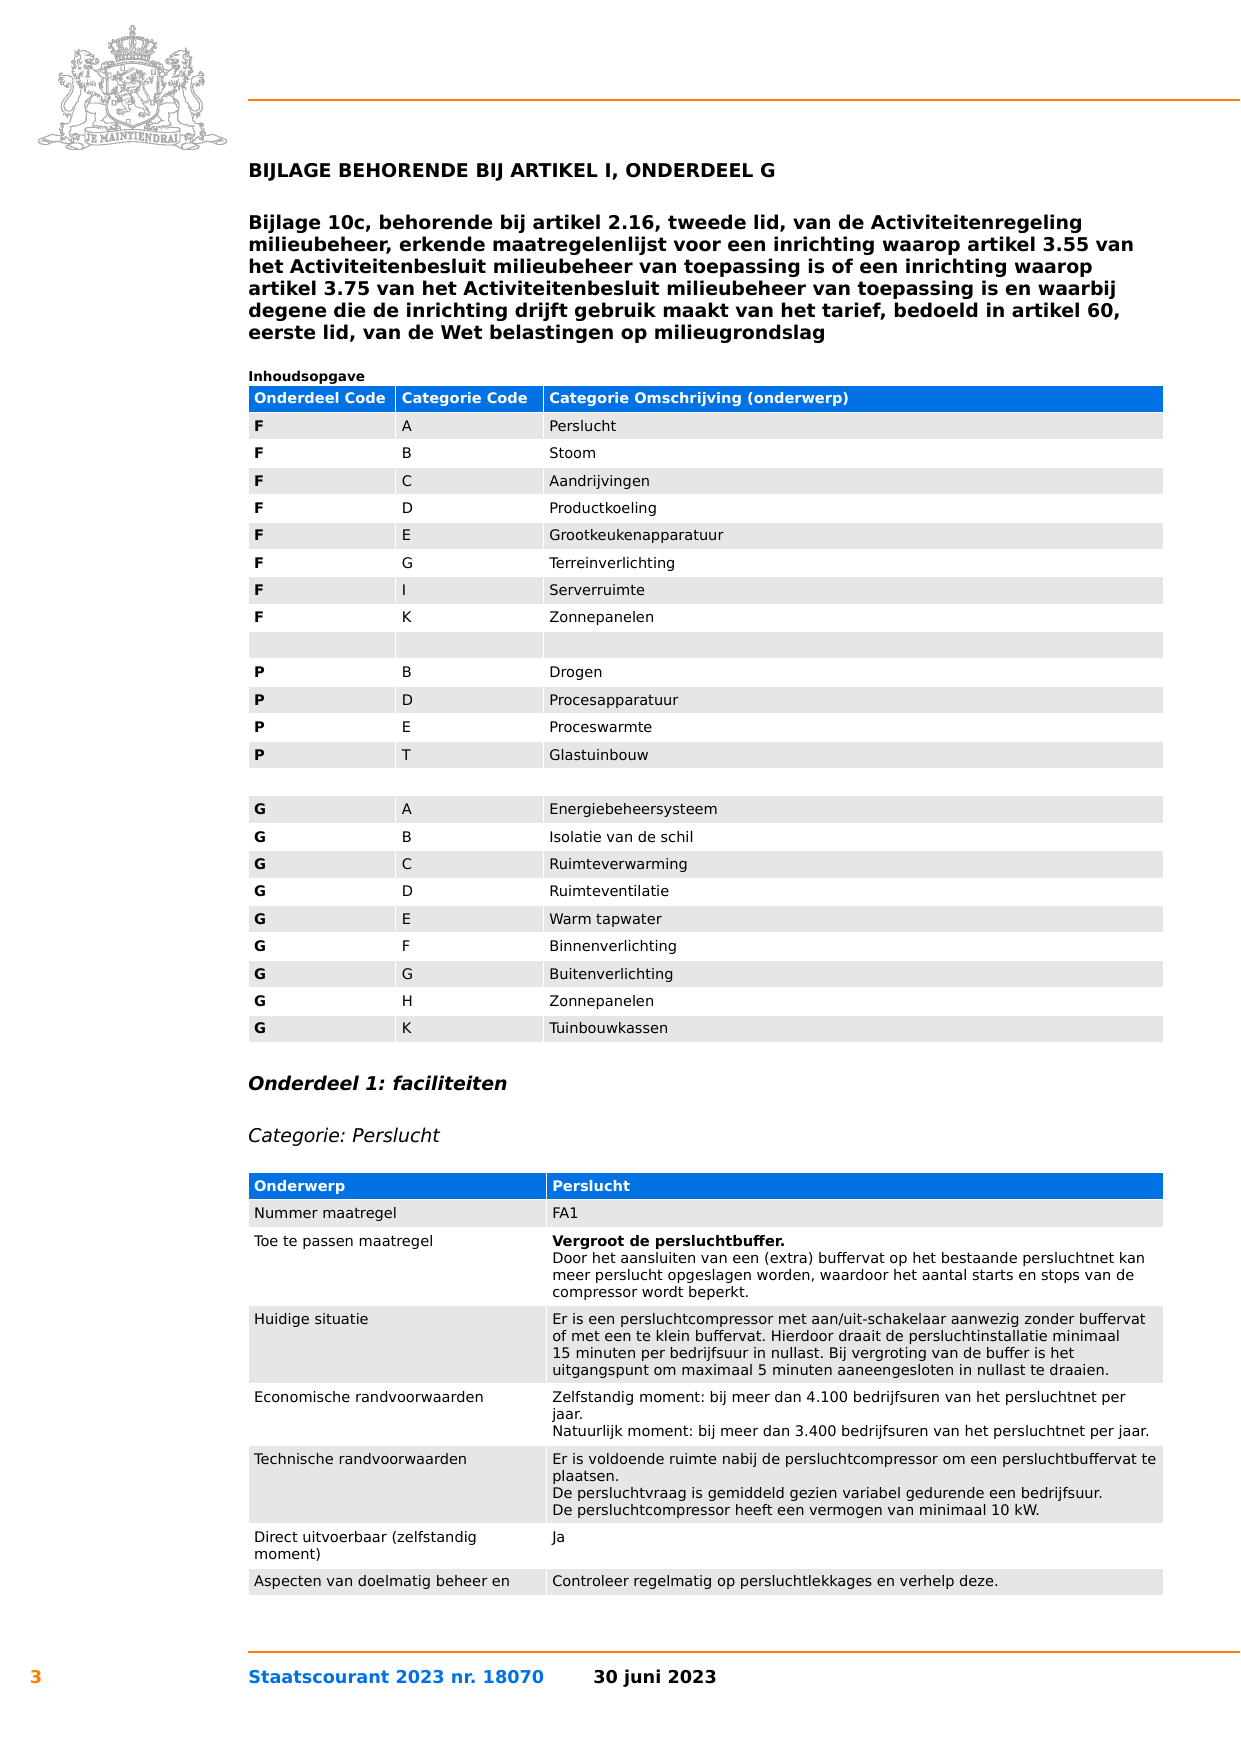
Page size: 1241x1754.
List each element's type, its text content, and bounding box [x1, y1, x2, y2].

table_cell F [396, 934, 543, 960]
subtitle Bijlage 10c, behorende bij artikel 2.16, tweede lid, van de Activiteitenregeling milieubeheer, erkende maatregelenlijst voor een inrichting waarop artikel 3.55 van het Activiteitenbesluit milieubeheer van toepassing is of een inrichting waarop artikel 3.75 van het Activiteitenbesluit milieubeheer van toepassing is en waarbij degene die de inrichting drijft gebruik maakt van het tarief, bedoeld in artikel 60, eerste lid, van de Wet belastingen op milieugrondslag [248, 212, 1163, 344]
table_header Perslucht [547, 1173, 1163, 1199]
table_cell B [396, 824, 543, 850]
table_cell Terreinverlichting [544, 550, 1163, 576]
table_cell K [396, 605, 543, 631]
table_cell D [396, 687, 543, 713]
table_cell Huidige situatie [249, 1306, 546, 1383]
table_cell Toe te passen maatregel [249, 1228, 546, 1305]
table_cell G [249, 851, 395, 878]
table_cell G [249, 988, 395, 1014]
table_cell Er is voldoende ruimte nabij de persluchtcompressor om een persluchtbuffervat te plaatsen. De persluchtvraag is gemiddeld gezien variabel gedurende een bedrijfsuur. De persluchtcompressor heeft een vermogen van minimaal 10 kW. [547, 1446, 1163, 1523]
table_cell B [396, 660, 543, 686]
table_cell D [396, 495, 543, 521]
table_cell A [396, 796, 543, 823]
table_cell T [396, 742, 543, 768]
table_cell Aspecten van doelmatig beheer en [249, 1569, 546, 1595]
table_header Inhoudsopgave [248, 369, 1163, 384]
table_cell G [396, 550, 543, 576]
table_cell G [249, 1016, 395, 1042]
table_cell Nummer maatregel [249, 1200, 546, 1227]
table_cell G [249, 796, 395, 823]
table_cell E [396, 906, 543, 932]
table_cell Zonnepanelen [544, 605, 1163, 631]
table_cell Direct uitvoerbaar (zelfstandig moment) [249, 1524, 546, 1567]
table_cell [544, 769, 1163, 795]
table_cell G [249, 824, 395, 850]
table_cell Grootkeukenapparatuur [544, 523, 1163, 549]
table_cell Technische randvoorwaarden [249, 1446, 546, 1523]
table_cell Ruimteventilatie [544, 879, 1163, 905]
table_header Onderwerp [249, 1173, 546, 1199]
table_cell E [396, 714, 543, 741]
table_cell FA1 [547, 1200, 1163, 1227]
table_cell K [396, 1016, 543, 1042]
table_cell Serverruimte [544, 577, 1163, 604]
table_cell F [249, 605, 395, 631]
table_cell Isolatie van de schil [544, 824, 1163, 850]
table_cell Glastuinbouw [544, 742, 1163, 768]
table_cell A [396, 413, 543, 439]
table_cell Ja [547, 1524, 1163, 1567]
table_cell G [249, 879, 395, 905]
table_cell F [249, 413, 395, 439]
table_cell Drogen [544, 660, 1163, 686]
table_cell Er is een persluchtcompressor met aan/uit-schakelaar aanwezig zonder buffervat of met een te klein buffervat. Hierdoor draait de persluchtinstallatie minimaal 15 minuten per bedrijfsuur in nullast. Bij vergroting van de buffer is het uitgangspunt om maximaal 5 minuten aaneengesloten in nullast te draaien. [547, 1306, 1163, 1383]
table_cell P [249, 714, 395, 741]
table_cell Tuinbouwkassen [544, 1016, 1163, 1042]
table_cell F [249, 523, 395, 549]
table_cell Productkoeling [544, 495, 1163, 521]
table_cell F [249, 577, 395, 604]
table_cell Categorie Omschrijving (onderwerp) [544, 386, 1163, 412]
table_cell Binnenverlichting [544, 934, 1163, 960]
table_cell Aandrijvingen [544, 468, 1163, 494]
table_cell I [396, 577, 543, 604]
table_cell G [249, 906, 395, 932]
table_cell E [396, 523, 543, 549]
table_cell Controleer regelmatig op persluchtlekkages en verhelp deze. [547, 1569, 1163, 1595]
table_cell G [249, 934, 395, 960]
table_cell P [249, 687, 395, 713]
table_cell Perslucht [544, 413, 1163, 439]
picture [38, 25, 227, 150]
table_cell Zonnepanelen [544, 988, 1163, 1014]
table_cell G [249, 961, 395, 987]
table_cell P [249, 742, 395, 768]
table_cell Stoom [544, 440, 1163, 467]
table_cell Energiebeheersysteem [544, 796, 1163, 823]
table_cell P [249, 660, 395, 686]
table_cell Buitenverlichting [544, 961, 1163, 987]
table_cell G [396, 961, 543, 987]
table_cell C [396, 851, 543, 878]
table_cell [396, 632, 543, 658]
table_cell Economische randvoorwaarden [249, 1385, 546, 1445]
table_cell C [396, 468, 543, 494]
table_cell D [396, 879, 543, 905]
table_cell B [396, 440, 543, 467]
table_cell Vergroot de persluchtbuffer. Door het aansluiten van een (extra) buffervat op het bestaande persluchtnet kan meer perslucht opgeslagen worden, waardoor het aantal starts en stops van de compressor wordt beperkt. [547, 1228, 1163, 1305]
table_cell F [249, 550, 395, 576]
table_cell F [249, 468, 395, 494]
subtitle Categorie: Perslucht [248, 1125, 1163, 1147]
table_cell [249, 632, 395, 658]
table_cell [249, 769, 395, 795]
table_cell Proceswarmte [544, 714, 1163, 741]
table_cell F [249, 495, 395, 521]
table_cell [544, 632, 1163, 658]
table_cell Onderdeel Code [249, 386, 395, 412]
subtitle Onderdeel 1: faciliteiten [248, 1073, 1163, 1095]
table_cell Categorie Code [396, 386, 543, 412]
table_cell Zelfstandig moment: bij meer dan 4.100 bedrijfsuren van het persluchtnet per jaar. Natuurlijk moment: bij meer dan 3.400 bedrijfsuren van het persluchtnet per jaar. [547, 1385, 1163, 1445]
table_cell [396, 769, 543, 795]
table_cell Warm tapwater [544, 906, 1163, 932]
subtitle BIJLAGE BEHORENDE BIJ ARTIKEL I, ONDERDEEL G [248, 160, 1163, 182]
table_cell Procesapparatuur [544, 687, 1163, 713]
table_cell H [396, 988, 543, 1014]
table_cell Ruimteverwarming [544, 851, 1163, 878]
table_cell F [249, 440, 395, 467]
